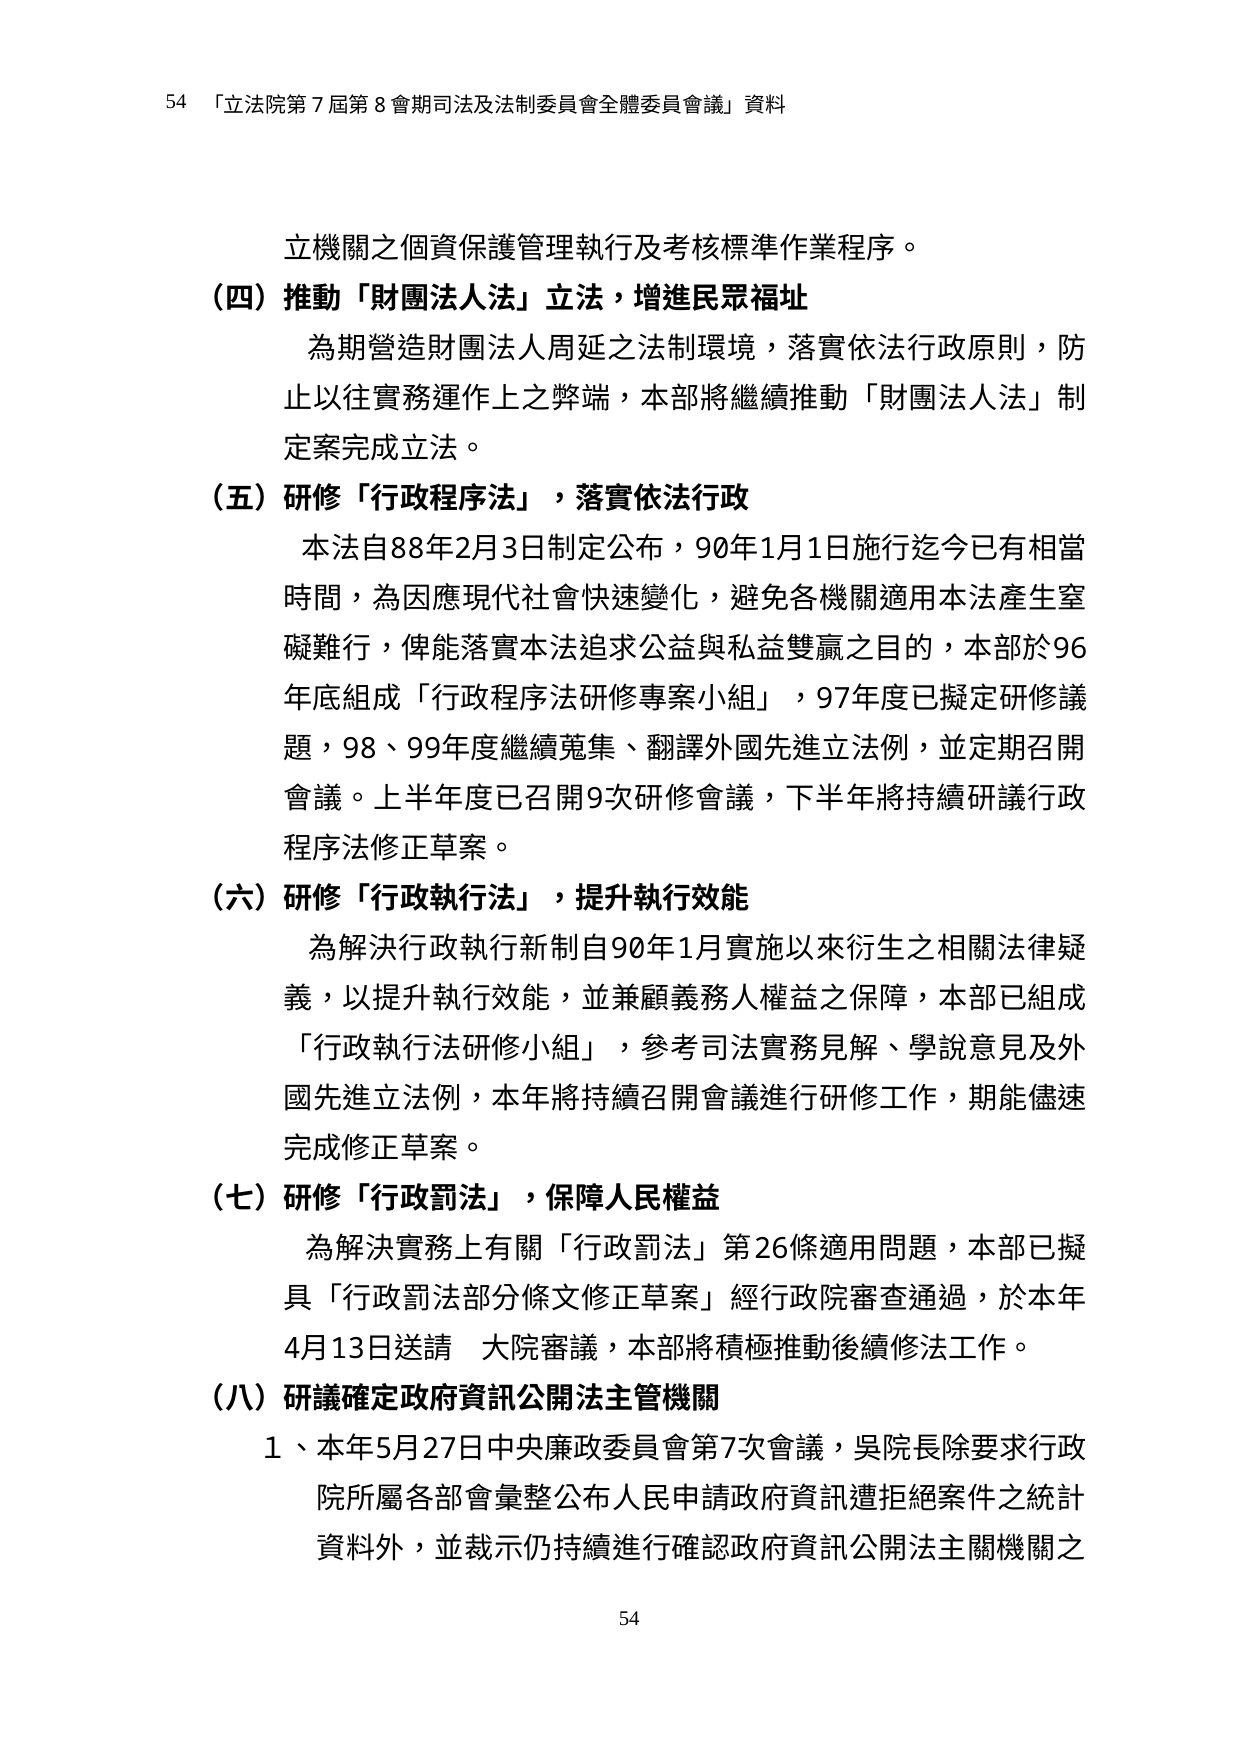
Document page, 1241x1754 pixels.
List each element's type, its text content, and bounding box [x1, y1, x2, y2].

text （五）研修「行政程序法」，落實依法行政 [196, 469, 1087, 519]
text 本法自88年2月3日制定公布，90年1月1日施行迄今已有相當時間，為因應現代社會快速變化，避免各機關適用本法產生窒礙難行，俾能落實本法追求公益與私益雙贏之目的，本部於96年底組成「行政程序法研修專案小組」，97年度已擬定研修議題，98、99年度繼續蒐集、翻譯外國先進立法例，並定期召開會議。上半年度已召開9次研修會議，下半年將持續研議行政程序法修正草案。 [196, 519, 1087, 869]
text （四）推動「財團法人法」立法，增進民眾福址 [196, 269, 1087, 319]
text （八）研議確定政府資訊公開法主管機關 [196, 1369, 1087, 1419]
text 為解決實務上有關「行政罰法」第26條適用問題，本部已擬具「行政罰法部分條文修正草案」經行政院審查通過，於本年4月13日送請 大院審議，本部將積極推動後續修法工作。 [196, 1219, 1087, 1369]
text （七）研修「行政罰法」，保障人民權益 [196, 1169, 1087, 1219]
text 為期營造財團法人周延之法制環境，落實依法行政原則，防止以往實務運作上之弊端，本部將繼續推動「財團法人法」制定案完成立法。 [196, 319, 1087, 469]
text （六）研修「行政執行法」，提升執行效能 [196, 869, 1087, 919]
text 為解決行政執行新制自90年1月實施以來衍生之相關法律疑義，以提升執行效能，並兼顧義務人權益之保障，本部已組成「行政執行法研修小組」，參考司法實務見解、學說意見及外國先進立法例，本年將持續召開會議進行研修工作，期能儘速完成修正草案。 [196, 919, 1087, 1169]
text 立機關之個資保護管理執行及考核標準作業程序。 [196, 219, 1087, 269]
text １、本年5月27日中央廉政委員會第7次會議，吳院長除要求行政院所屬各部會彙整公布人民申請政府資訊遭拒絕案件之統計資料外，並裁示仍持續進行確認政府資訊公開法主關機關之 [258, 1419, 1087, 1569]
